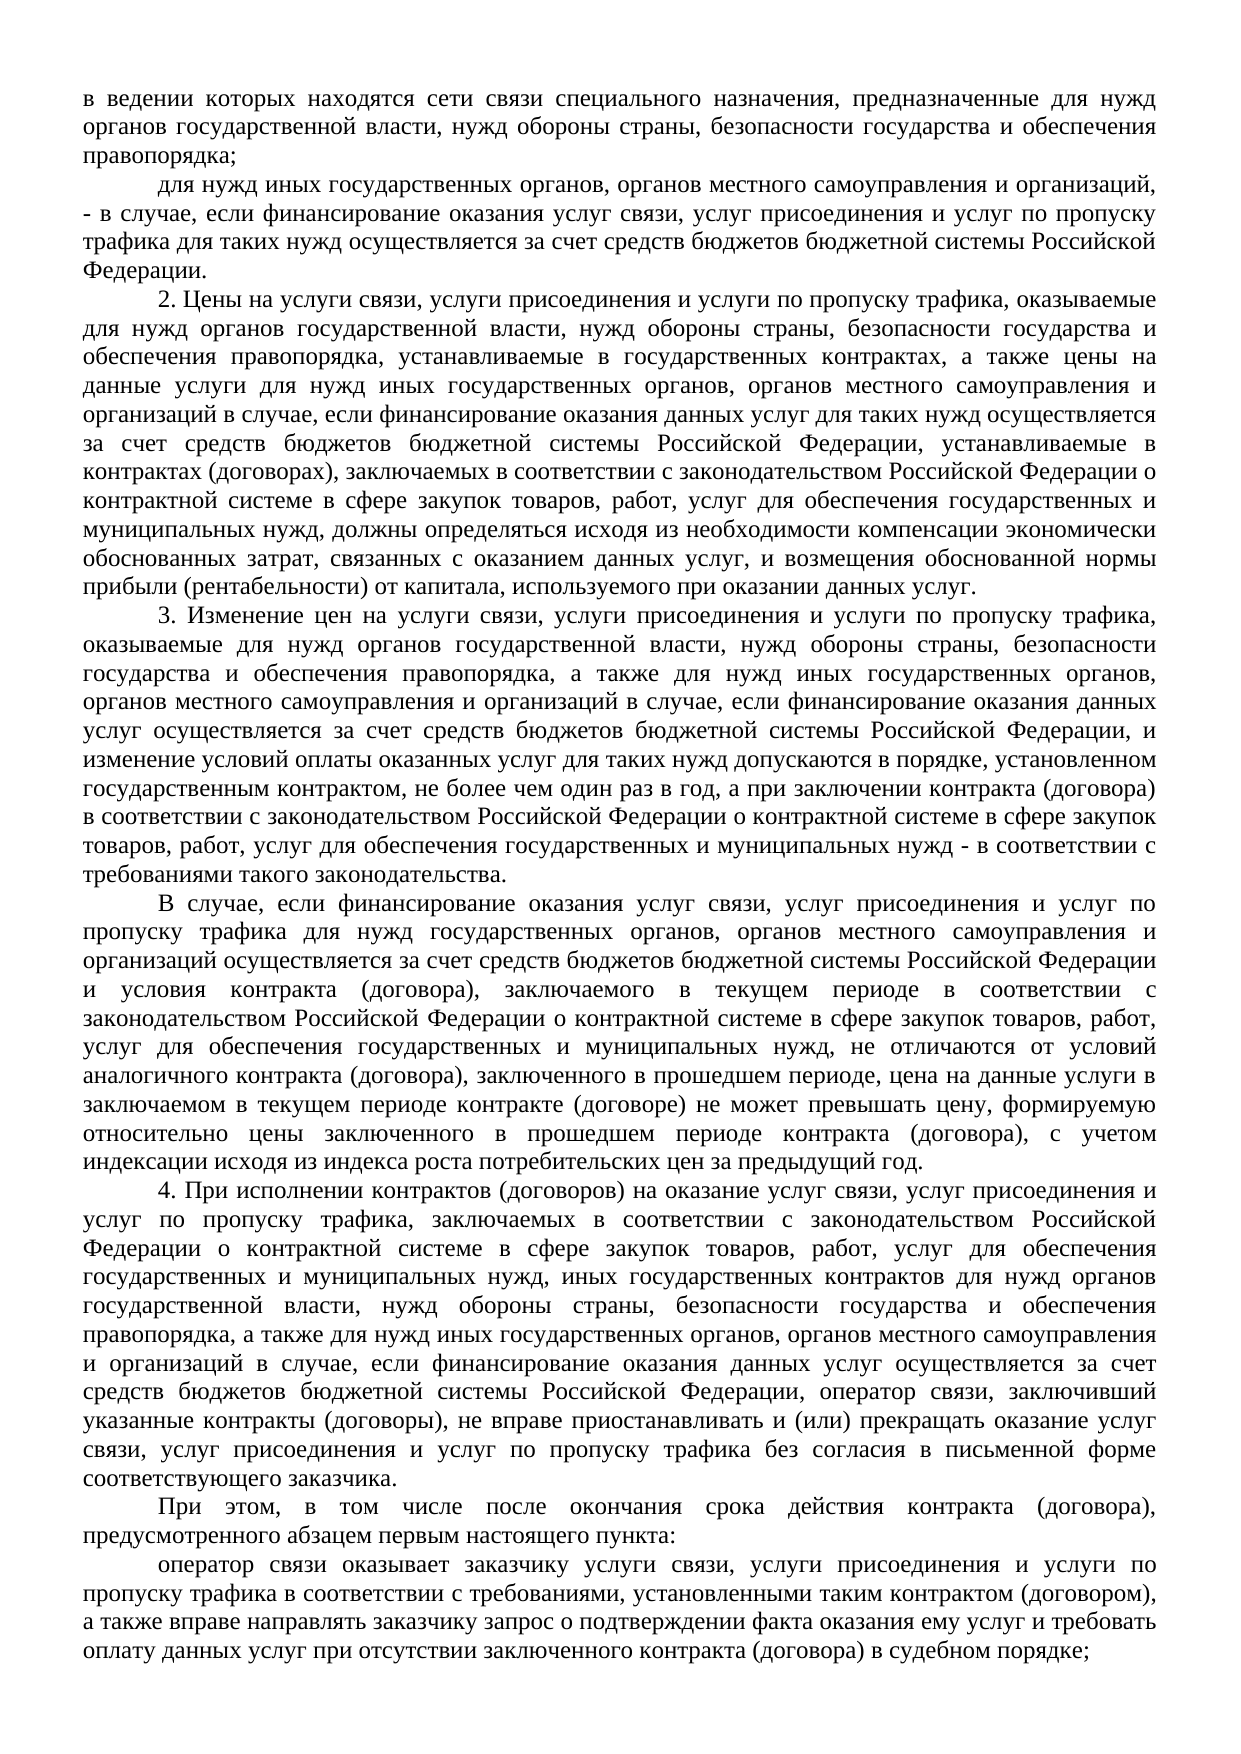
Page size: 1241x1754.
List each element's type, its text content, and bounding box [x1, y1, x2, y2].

text При этом, в том числе после окончания срока действия контракта (договора), предусмотренного абзацем первым настоящего пункта: [83, 1491, 1157, 1549]
text 4. При исполнении контрактов (договоров) на оказание услуг связи, услуг присоединения и услуг по пропуску трафика, заключаемых в соответствии с законодательством Российской Федерации о контрактной системе в сфере закупок товаров, работ, услуг для обеспечения государственных и муниципальных нужд, иных государственных контрактов для нужд органов государственной власти, нужд обороны страны, безопасности государства и обеспечения правопорядка, а также для нужд иных государственных органов, органов местного самоуправления и организаций в случае, если финансирование оказания данных услуг осуществляется за счет средств бюджетов бюджетной системы Российской Федерации, оператор связи, заключивший указанные контракты (договоры), не вправе приостанавливать и (или) прекращать оказание услуг связи, услуг присоединения и услуг по пропуску трафика без согласия в письменной форме соответствующего заказчика. [83, 1175, 1157, 1491]
text в ведении которых находятся сети связи специального назначения, предназначенные для нужд органов государственной власти, нужд обороны страны, безопасности государства и обеспечения правопорядка; [83, 83, 1157, 169]
text В случае, если финансирование оказания услуг связи, услуг присоединения и услуг по пропуску трафика для нужд государственных органов, органов местного самоуправления и организаций осуществляется за счет средств бюджетов бюджетной системы Российской Федерации и условия контракта (договора), заключаемого в текущем периоде в соответствии с законодательством Российской Федерации о контрактной системе в сфере закупок товаров, работ, услуг для обеспечения государственных и муниципальных нужд, не отличаются от условий аналогичного контракта (договора), заключенного в прошедшем периоде, цена на данные услуги в заключаемом в текущем периоде контракте (договоре) не может превышать цену, формируемую относительно цены заключенного в прошедшем периоде контракта (договора), с учетом индексации исходя из индекса роста потребительских цен за предыдущий год. [83, 888, 1157, 1175]
text для нужд иных государственных органов, органов местного самоуправления и организаций, - в случае, если финансирование оказания услуг связи, услуг присоединения и услуг по пропуску трафика для таких нужд осуществляется за счет средств бюджетов бюджетной системы Российской Федерации. [83, 169, 1157, 284]
text оператор связи оказывает заказчику услуги связи, услуги присоединения и услуги по пропуску трафика в соответствии с требованиями, установленными таким контрактом (договором), а также вправе направлять заказчику запрос о подтверждении факта оказания ему услуг и требовать оплату данных услуг при отсутствии заключенного контракта (договора) в судебном порядке; [83, 1549, 1157, 1664]
text 3. Изменение цен на услуги связи, услуги присоединения и услуги по пропуску трафика, оказываемые для нужд органов государственной власти, нужд обороны страны, безопасности государства и обеспечения правопорядка, а также для нужд иных государственных органов, органов местного самоуправления и организаций в случае, если финансирование оказания данных услуг осуществляется за счет средств бюджетов бюджетной системы Российской Федерации, и изменение условий оплаты оказанных услуг для таких нужд допускаются в порядке, установленном государственным контрактом, не более чем один раз в год, а при заключении контракта (договора) в соответствии с законодательством Российской Федерации о контрактной системе в сфере закупок товаров, работ, услуг для обеспечения государственных и муниципальных нужд - в соответствии с требованиями такого законодательства. [83, 600, 1157, 888]
text 2. Цены на услуги связи, услуги присоединения и услуги по пропуску трафика, оказываемые для нужд органов государственной власти, нужд обороны страны, безопасности государства и обеспечения правопорядка, устанавливаемые в государственных контрактах, а также цены на данные услуги для нужд иных государственных органов, органов местного самоуправления и организаций в случае, если финансирование оказания данных услуг для таких нужд осуществляется за счет средств бюджетов бюджетной системы Российской Федерации, устанавливаемые в контрактах (договорах), заключаемых в соответствии с законодательством Российской Федерации о контрактной системе в сфере закупок товаров, работ, услуг для обеспечения государственных и муниципальных нужд, должны определяться исходя из необходимости компенсации экономически обоснованных затрат, связанных с оказанием данных услуг, и возмещения обоснованной нормы прибыли (рентабельности) от капитала, используемого при оказании данных услуг. [83, 284, 1157, 600]
